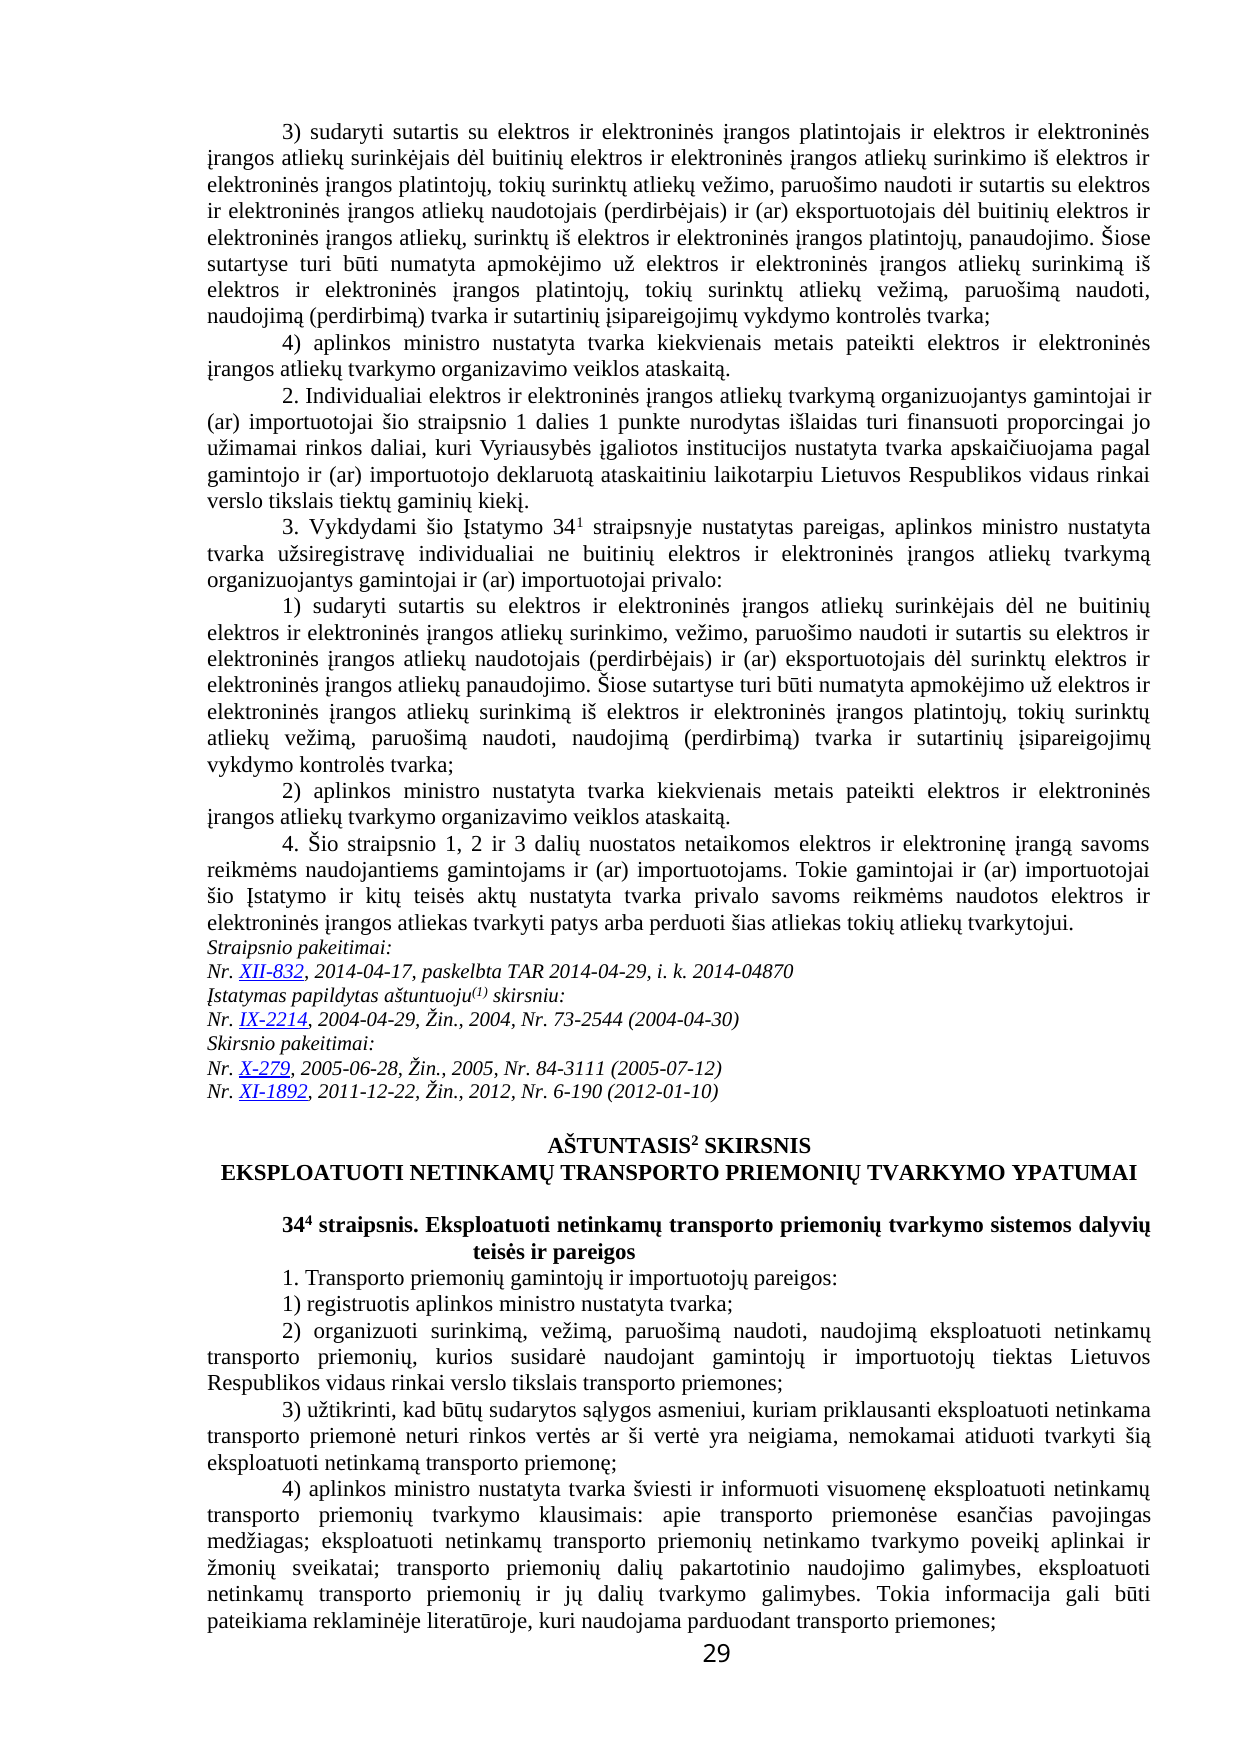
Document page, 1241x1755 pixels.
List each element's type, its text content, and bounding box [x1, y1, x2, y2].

text Straipsnio pakeitimai: [207, 935, 1152, 959]
text AŠTUNTASIS2 SKIRSNIS [207, 1132, 1152, 1159]
text 3) sudaryti sutartis su elektros ir elektroninės įrangos platintojais ir elektros ir elektroninės įrangos atliekų surinkėjais dėl buitinių elektros ir elektroninės įrangos atliekų surinkimo iš elektros ir elektroninės įrangos platintojų, tokių surinktų atliekų vežimo, paruošimo naudoti ir sutartis su elektros ir elektroninės įrangos atliekų naudotojais (perdirbėjais) ir (ar) eksportuotojais dėl buitinių elektros ir elektroninės įrangos atliekų, surinktų iš elektros ir elektroninės įrangos platintojų, panaudojimo. Šiose sutartyse turi būti numatyta apmokėjimo už elektros ir elektroninės įrangos atliekų surinkimą iš elektros ir elektroninės įrangos platintojų, tokių surinktų atliekų vežimą, paruošimą naudoti, naudojimą (perdirbimą) tvarka ir sutartinių įsipareigojimų vykdymo kontrolės tvarka; [207, 118, 1152, 329]
text 1. Transporto priemonių gamintojų ir importuotojų pareigos: [207, 1264, 1152, 1290]
text Skirsnio pakeitimai: [207, 1031, 1152, 1055]
text Nr. IX-2214, 2004-04-29, Žin., 2004, Nr. 73-2544 (2004-04-30) [207, 1007, 1152, 1031]
text 3. Vykdydami šio Įstatymo 341 straipsnyje nustatytas pareigas, aplinkos ministro nustatyta tvarka užsiregistravę individualiai ne buitinių elektros ir elektroninės įrangos atliekų tvarkymą organizuojantys gamintojai ir (ar) importuotojai privalo: [207, 513, 1152, 592]
text 344 straipsnis. Eksploatuoti netinkamų transporto priemonių tvarkymo sistemos dalyvių teisės ir pareigos [282, 1211, 1152, 1264]
text 2) aplinkos ministro nustatyta tvarka kiekvienais metais pateikti elektros ir elektroninės įrangos atliekų tvarkymo organizavimo veiklos ataskaitą. [207, 777, 1152, 830]
text 2. Individualiai elektros ir elektroninės įrangos atliekų tvarkymą organizuojantys gamintojai ir (ar) importuotojai šio straipsnio 1 dalies 1 punkte nurodytas išlaidas turi finansuoti proporcingai jo užimamai rinkos daliai, kuri Vyriausybės įgaliotos institucijos nustatyta tvarka apskaičiuojama pagal gamintojo ir (ar) importuotojo deklaruotą ataskaitiniu laikotarpiu Lietuvos Respublikos vidaus rinkai verslo tikslais tiektų gaminių kiekį. [207, 382, 1152, 513]
text 1) sudaryti sutartis su elektros ir elektroninės įrangos atliekų surinkėjais dėl ne buitinių elektros ir elektroninės įrangos atliekų surinkimo, vežimo, paruošimo naudoti ir sutartis su elektros ir elektroninės įrangos atliekų naudotojais (perdirbėjais) ir (ar) eksportuotojais dėl surinktų elektros ir elektroninės įrangos atliekų panaudojimo. Šiose sutartyse turi būti numatyta apmokėjimo už elektros ir elektroninės įrangos atliekų surinkimą iš elektros ir elektroninės įrangos platintojų, tokių surinktų atliekų vežimą, paruošimą naudoti, naudojimą (perdirbimą) tvarka ir sutartinių įsipareigojimų vykdymo kontrolės tvarka; [207, 592, 1152, 777]
text Įstatymas papildytas aštuntuoju(1) skirsniu: [207, 983, 1152, 1007]
text EKSPLOATUOTI NETINKAMŲ TRANSPORTO PRIEMONIŲ TVARKYMO YPATUMAI [207, 1159, 1152, 1185]
text 3) užtikrinti, kad būtų sudarytos sąlygos asmeniui, kuriam priklausanti eksploatuoti netinkama transporto priemonė neturi rinkos vertės ar ši vertė yra neigiama, nemokamai atiduoti tvarkyti šią eksploatuoti netinkamą transporto priemonę; [207, 1396, 1152, 1475]
text 2) organizuoti surinkimą, vežimą, paruošimą naudoti, naudojimą eksploatuoti netinkamų transporto priemonių, kurios susidarė naudojant gamintojų ir importuotojų tiektas Lietuvos Respublikos vidaus rinkai verslo tikslais transporto priemones; [207, 1317, 1152, 1396]
text Nr. X-279, 2005-06-28, Žin., 2005, Nr. 84-3111 (2005-07-12) [207, 1055, 1152, 1079]
text Nr. XI-1892, 2011-12-22, Žin., 2012, Nr. 6-190 (2012-01-10) [207, 1079, 1152, 1103]
text 4) aplinkos ministro nustatyta tvarka šviesti ir informuoti visuomenę eksploatuoti netinkamų transporto priemonių tvarkymo klausimais: apie transporto priemonėse esančias pavojingas medžiagas; eksploatuoti netinkamų transporto priemonių netinkamo tvarkymo poveikį aplinkai ir žmonių sveikatai; transporto priemonių dalių pakartotinio naudojimo galimybes, eksploatuoti netinkamų transporto priemonių ir jų dalių tvarkymo galimybes. Tokia informacija gali būti pateikiama reklaminėje literatūroje, kuri naudojama parduodant transporto priemones; [207, 1475, 1152, 1633]
text 1) registruotis aplinkos ministro nustatyta tvarka; [207, 1290, 1152, 1317]
text Nr. XII-832, 2014-04-17, paskelbta TAR 2014-04-29, i. k. 2014-04870 [207, 959, 1152, 983]
text 4. Šio straipsnio 1, 2 ir 3 dalių nuostatos netaikomos elektros ir elektroninę įrangą savoms reikmėms naudojantiems gamintojams ir (ar) importuotojams. Tokie gamintojai ir (ar) importuotojai šio Įstatymo ir kitų teisės aktų nustatyta tvarka privalo savoms reikmėms naudotos elektros ir elektroninės įrangos atliekas tvarkyti patys arba perduoti šias atliekas tokių atliekų tvarkytojui. [207, 830, 1152, 935]
text 4) aplinkos ministro nustatyta tvarka kiekvienais metais pateikti elektros ir elektroninės įrangos atliekų tvarkymo organizavimo veiklos ataskaitą. [207, 329, 1152, 382]
